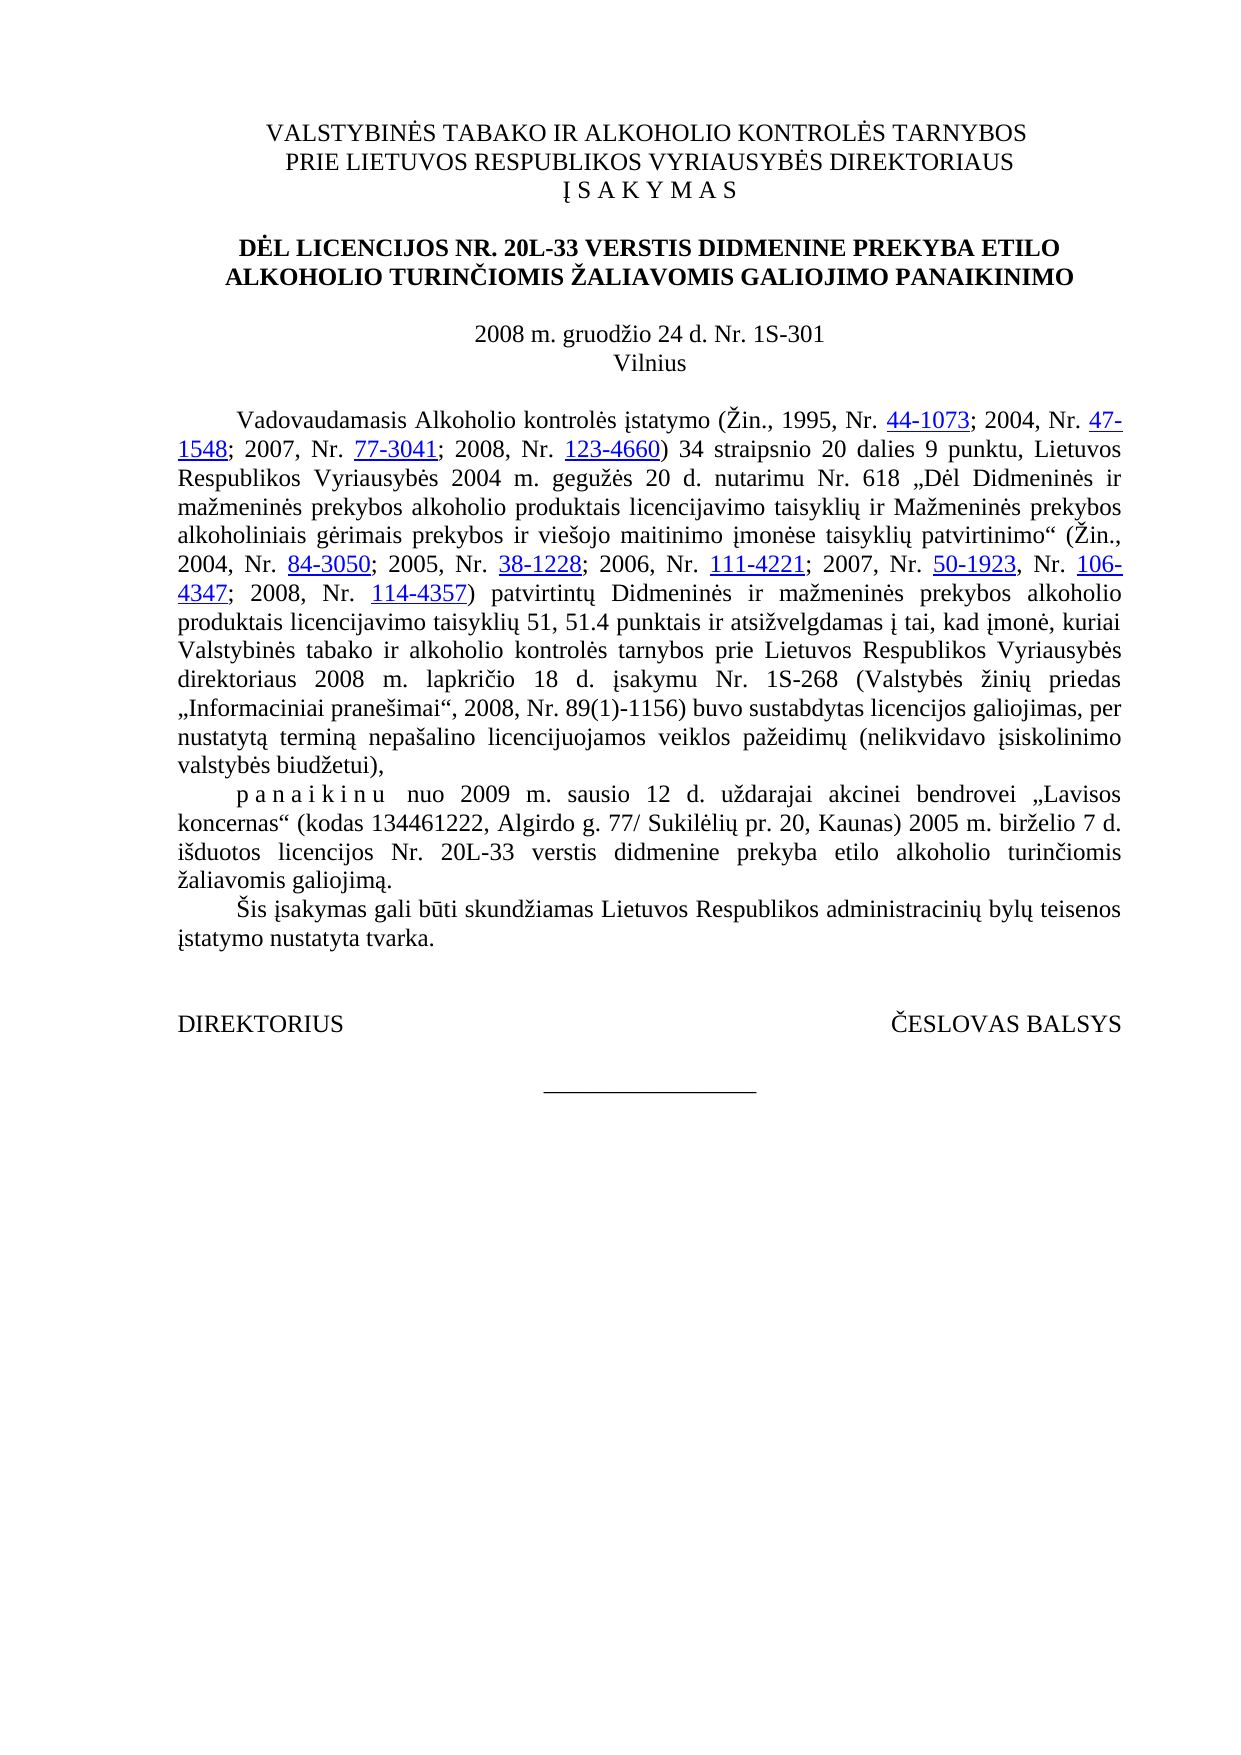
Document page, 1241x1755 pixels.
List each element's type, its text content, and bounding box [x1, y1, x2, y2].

text Vilnius [177, 348, 1122, 377]
text panaikinu nuo 2009 m. sausio 12 d. uždarajai akcinei bendrovei „Lavisos koncernas“ (kodas 134461222, Algirdo g. 77/ Sukilėlių pr. 20, Kaunas) 2005 m. birželio 7 d. išduotos licencijos Nr. 20L-33 verstis didmenine prekyba etilo alkoholio turinčiomis žaliavomis galiojimą. [177, 779, 1122, 894]
text DIREKTORIUS ČESLOVAS BALSYS [177, 1009, 1122, 1038]
text 2008 m. gruodžio 24 d. Nr. 1S-301 [177, 319, 1122, 348]
text Šis įsakymas gali būti skundžiamas Lietuvos Respublikos administracinių bylų teisenos įstatymo nustatyta tvarka. [177, 894, 1122, 952]
text _________________ [177, 1067, 1122, 1096]
text PRIE LIETUVOS RESPUBLIKOS VYRIAUSYBĖS DIREKTORIAUS [177, 147, 1122, 176]
text VALSTYBINĖS TABAKO IR ALKOHOLIO KONTROLĖS TARNYBOS [177, 118, 1122, 147]
text DĖL LICENCIJOS NR. 20L-33 VERSTIS DIDMENINE PREKYBA ETILO ALKOHOLIO TURINČIOMIS ŽALIAVOMIS GALIOJIMO PANAIKINIMO [177, 233, 1122, 291]
text ĮSAKYMAS [177, 176, 1122, 204]
text Vadovaudamasis Alkoholio kontrolės įstatymo (Žin., 1995, Nr. 44-1073; 2004, Nr. 47-1548; 2007, Nr. 77-3041; 2008, Nr. 123-4660) 34 straipsnio 20 dalies 9 punktu, Lietuvos Respublikos Vyriausybės 2004 m. gegužės 20 d. nutarimu Nr. 618 „Dėl Didmeninės ir mažmeninės prekybos alkoholio produktais licencijavimo taisyklių ir Mažmeninės prekybos alkoholiniais gėrimais prekybos ir viešojo maitinimo įmonėse taisyklių patvirtinimo“ (Žin., 2004, Nr. 84-3050; 2005, Nr. 38-1228; 2006, Nr. 111-4221; 2007, Nr. 50-1923, Nr. 106-4347; 2008, Nr. 114-4357) patvirtintų Didmeninės ir mažmeninės prekybos alkoholio produktais licencijavimo taisyklių 51, 51.4 punktais ir atsižvelgdamas į tai, kad įmonė, kuriai Valstybinės tabako ir alkoholio kontrolės tarnybos prie Lietuvos Respublikos Vyriausybės direktoriaus 2008 m. lapkričio 18 d. įsakymu Nr. 1S-268 (Valstybės žinių priedas „Informaciniai pranešimai“, 2008, Nr. 89(1)-1156) buvo sustabdytas licencijos galiojimas, per nustatytą terminą nepašalino licencijuojamos veiklos pažeidimų (nelikvidavo įsiskolinimo valstybės biudžetui), [177, 406, 1122, 779]
